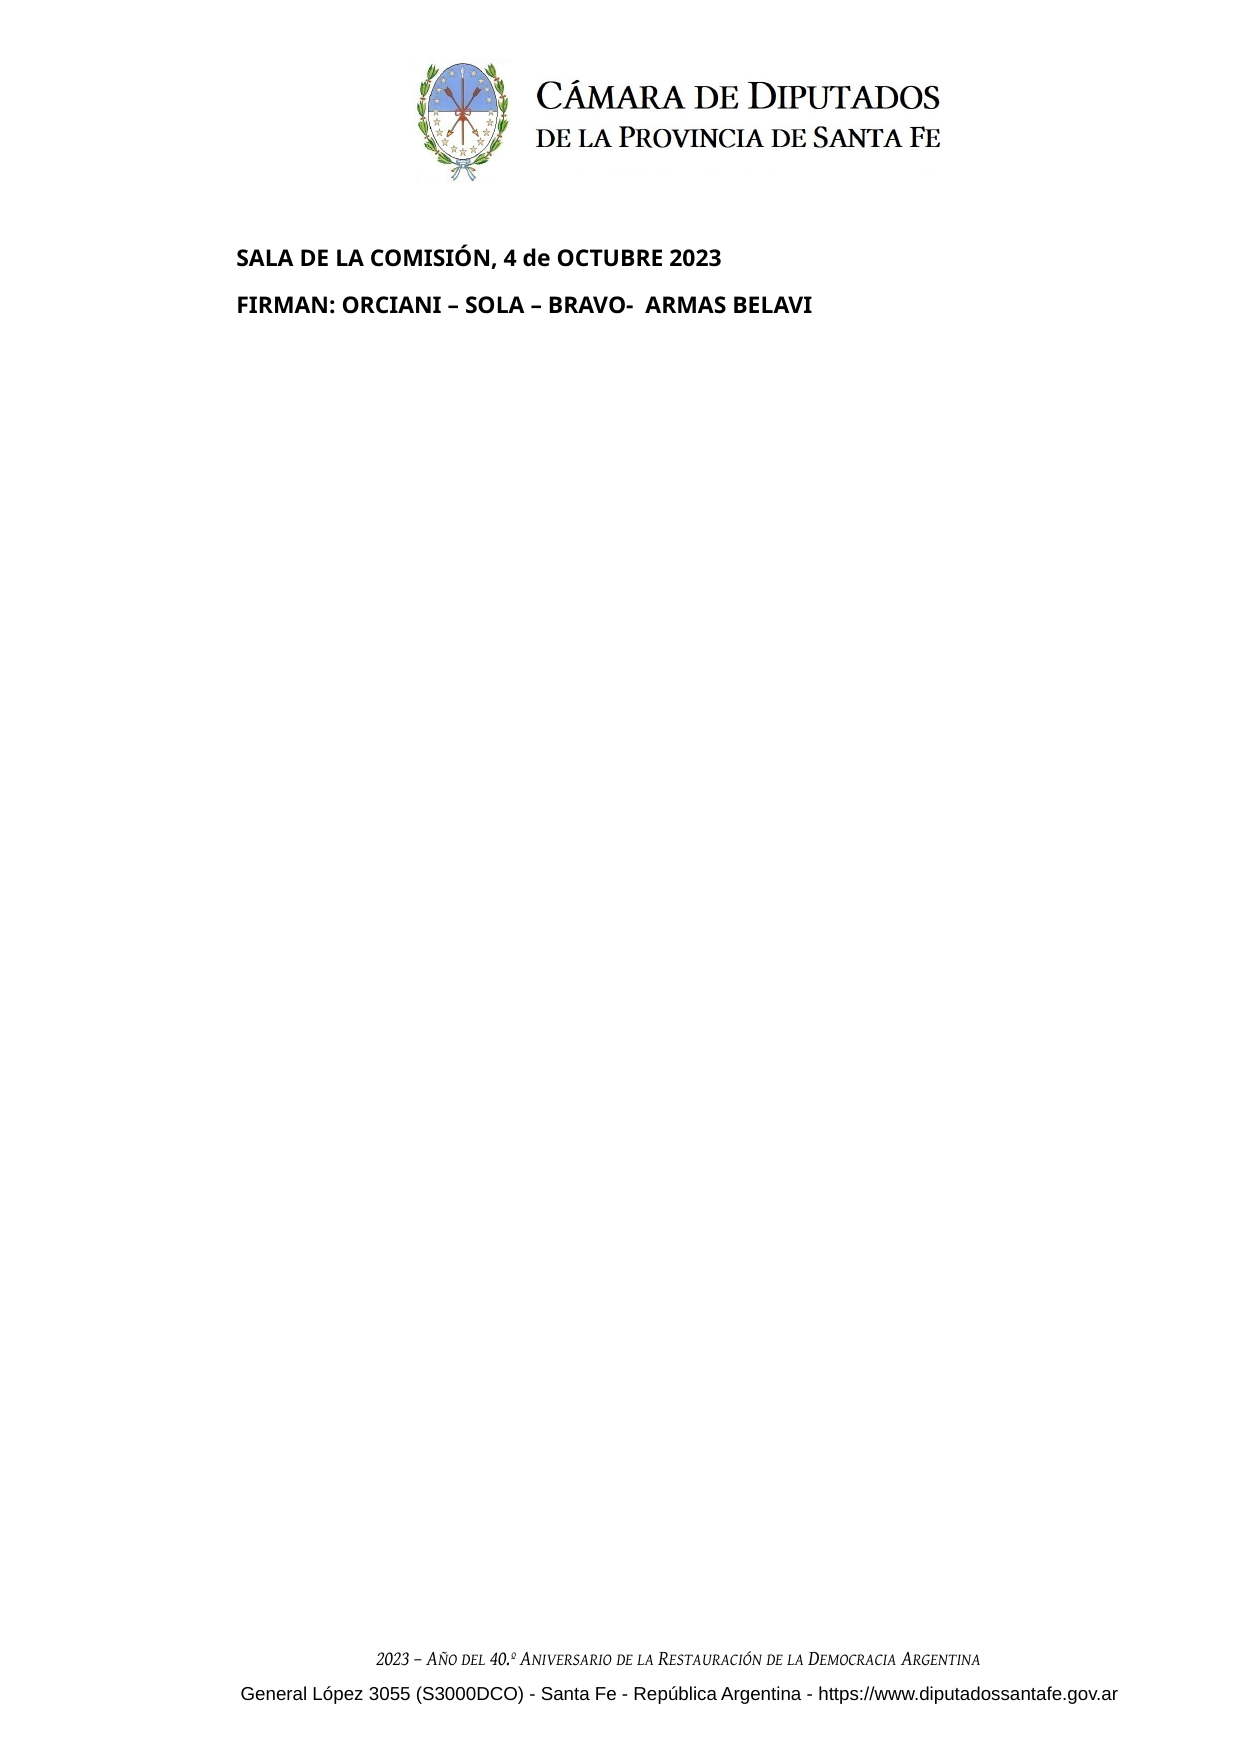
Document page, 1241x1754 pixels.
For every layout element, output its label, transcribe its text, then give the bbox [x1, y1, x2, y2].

text FIRMAN: ORCIANI – SOLA – BRAVO- ARMAS BELAVI [236, 289, 1122, 320]
picture [413, 59, 945, 183]
text SALA DE LA COMISIÓN, 4 de OCTUBRE 2023 [236, 242, 1122, 273]
